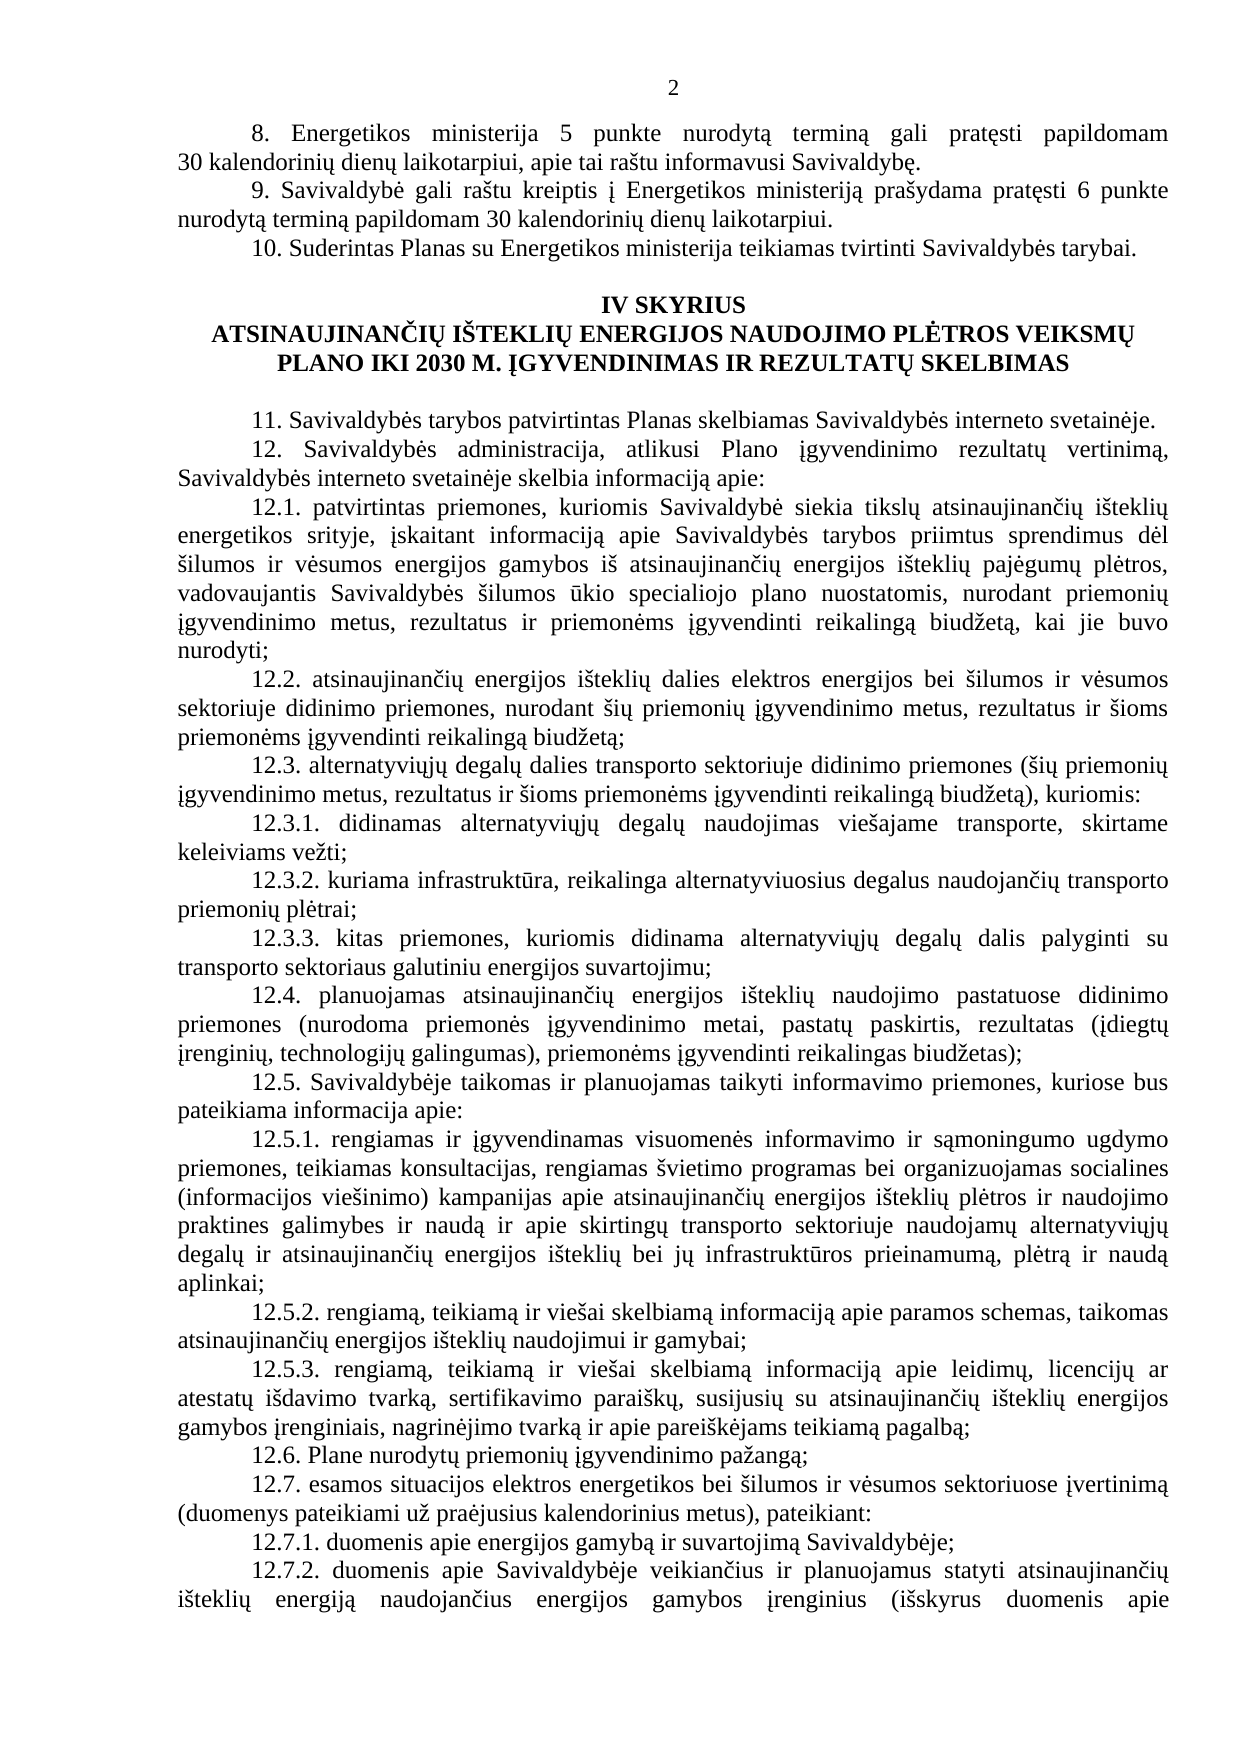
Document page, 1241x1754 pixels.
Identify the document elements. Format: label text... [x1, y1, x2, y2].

text 12.1. patvirtintas priemones, kuriomis Savivaldybė siekia tikslų atsinaujinančių išteklių energetikos srityje, įskaitant informaciją apie Savivaldybės tarybos priimtus sprendimus dėl šilumos ir vėsumos energijos gamybos iš atsinaujinančių energijos išteklių pajėgumų plėtros, vadovaujantis Savivaldybės šilumos ūkio specialiojo plano nuostatomis, nurodant priemonių įgyvendinimo metus, rezultatus ir priemonėms įgyvendinti reikalingą biudžetą, kai jie buvo nurodyti; [177, 492, 1169, 664]
text 8. Energetikos ministerija 5 punkte nurodytą terminą gali pratęsti papildomam 30 kalendorinių dienų laikotarpiui, apie tai raštu informavusi Savivaldybę. [177, 118, 1169, 176]
text 9. Savivaldybė gali raštu kreiptis į Energetikos ministeriją prašydama pratęsti 6 punkte nurodytą terminą papildomam 30 kalendorinių dienų laikotarpiui. [177, 176, 1169, 233]
text 12.2. atsinaujinančių energijos išteklių dalies elektros energijos bei šilumos ir vėsumos sektoriuje didinimo priemones, nurodant šių priemonių įgyvendinimo metus, rezultatus ir šioms priemonėms įgyvendinti reikalingą biudžetą; [177, 664, 1169, 751]
text 12. Savivaldybės administracija, atlikusi Plano įgyvendinimo rezultatų vertinimą, Savivaldybės interneto svetainėje skelbia informaciją apie: [177, 434, 1169, 492]
text 12.7. esamos situacijos elektros energetikos bei šilumos ir vėsumos sektoriuose įvertinimą (duomenys pateikiami už praėjusius kalendorinius metus), pateikiant: [177, 1469, 1169, 1527]
text 10. Suderintas Planas su Energetikos ministerija teikiamas tvirtinti Savivaldybės tarybai. [177, 233, 1169, 262]
text 12.6. Plane nurodytų priemonių įgyvendinimo pažangą; [177, 1441, 1169, 1469]
text 12.5.3. rengiamą, teikiamą ir viešai skelbiamą informaciją apie leidimų, licencijų ar atestatų išdavimo tvarką, sertifikavimo paraiškų, susijusių su atsinaujinančių išteklių energijos gamybos įrenginiais, nagrinėjimo tvarką ir apie pareiškėjams teikiamą pagalbą; [177, 1354, 1169, 1441]
text 12.7.1. duomenis apie energijos gamybą ir suvartojimą Savivaldybėje; [177, 1527, 1169, 1556]
text ATSINAUJINANČIŲ IŠTEKLIŲ ENERGIJOS NAUDOJIMO PLĖTROS VEIKSMŲ PLANO IKI 2030 M. ĮGYVENDINIMAS IR REZULTATŲ SKELBIMAS [177, 319, 1169, 377]
text 12.3.3. kitas priemones, kuriomis didinama alternatyviųjų degalų dalis palyginti su transporto sektoriaus galutiniu energijos suvartojimu; [177, 923, 1169, 981]
text 11. Savivaldybės tarybos patvirtintas Planas skelbiamas Savivaldybės interneto svetainėje. [177, 406, 1169, 434]
text 12.3.2. kuriama infrastruktūra, reikalinga alternatyviuosius degalus naudojančių transporto priemonių plėtrai; [177, 866, 1169, 923]
text 12.3.1. didinamas alternatyviųjų degalų naudojimas viešajame transporte, skirtame keleiviams vežti; [177, 808, 1169, 866]
text 12.4. planuojamas atsinaujinančių energijos išteklių naudojimo pastatuose didinimo priemones (nurodoma priemonės įgyvendinimo metai, pastatų paskirtis, rezultatas (įdiegtų įrenginių, technologijų galingumas), priemonėms įgyvendinti reikalingas biudžetas); [177, 981, 1169, 1067]
text 12.3. alternatyviųjų degalų dalies transporto sektoriuje didinimo priemones (šių priemonių įgyvendinimo metus, rezultatus ir šioms priemonėms įgyvendinti reikalingą biudžetą), kuriomis: [177, 751, 1169, 808]
text 12.7.2. duomenis apie Savivaldybėje veikiančius ir planuojamus statyti atsinaujinančių išteklių energiją naudojančius energijos gamybos įrenginius (išskyrus duomenis apie [177, 1556, 1169, 1613]
text IV SKYRIUS [177, 291, 1169, 319]
text 12.5. Savivaldybėje taikomas ir planuojamas taikyti informavimo priemones, kuriose bus pateikiama informacija apie: [177, 1067, 1169, 1124]
text 12.5.1. rengiamas ir įgyvendinamas visuomenės informavimo ir sąmoningumo ugdymo priemones, teikiamas konsultacijas, rengiamas švietimo programas bei organizuojamas socialines (informacijos viešinimo) kampanijas apie atsinaujinančių energijos išteklių plėtros ir naudojimo praktines galimybes ir naudą ir apie skirtingų transporto sektoriuje naudojamų alternatyviųjų degalų ir atsinaujinančių energijos išteklių bei jų infrastruktūros prieinamumą, plėtrą ir naudą aplinkai; [177, 1124, 1169, 1297]
text 12.5.2. rengiamą, teikiamą ir viešai skelbiamą informaciją apie paramos schemas, taikomas atsinaujinančių energijos išteklių naudojimui ir gamybai; [177, 1297, 1169, 1354]
